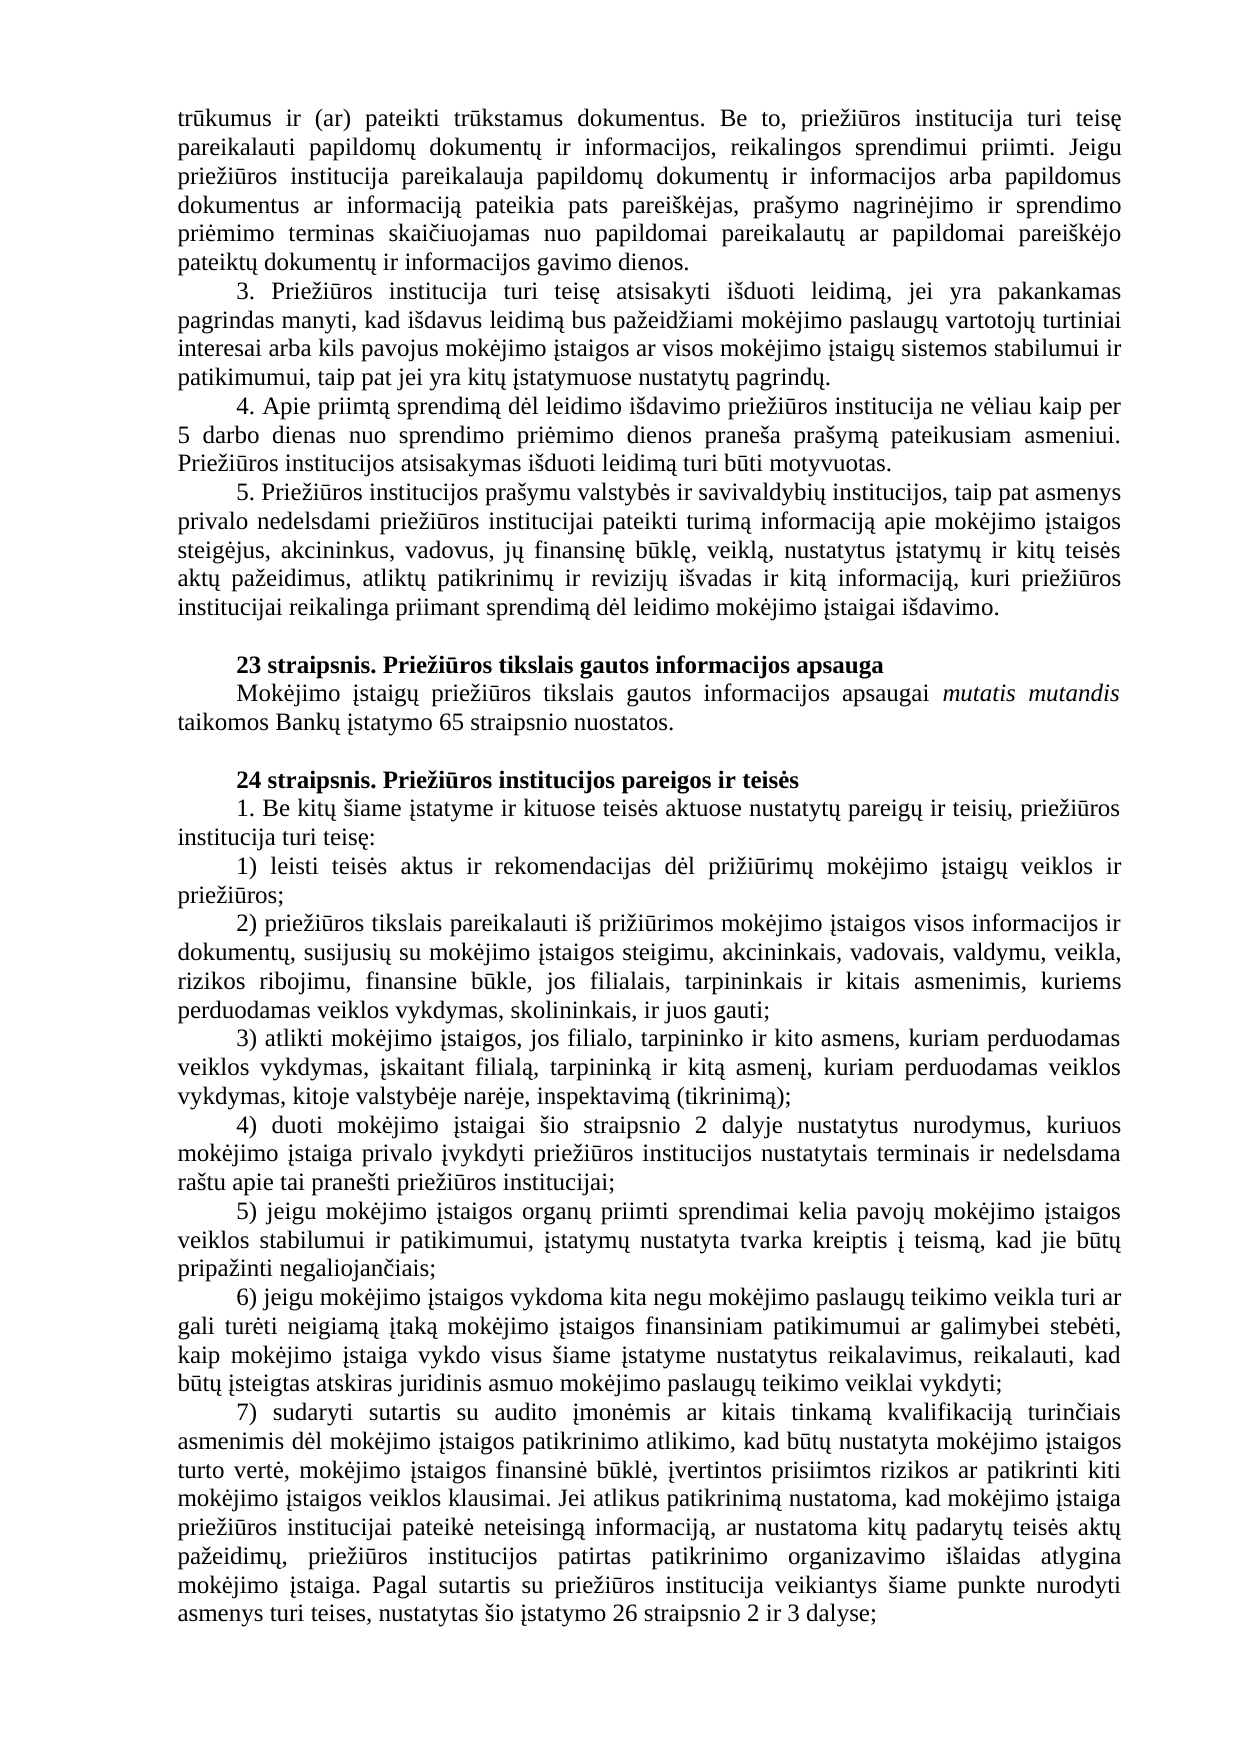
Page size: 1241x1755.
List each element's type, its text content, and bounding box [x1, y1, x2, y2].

text 7) sudaryti sutartis su audito įmonėmis ar kitais tinkamą kvalifikaciją turinčiais asmenimis dėl mokėjimo įstaigos patikrinimo atlikimo, kad būtų nustatyta mokėjimo įstaigos turto vertė, mokėjimo įstaigos finansinė būklė, įvertintos prisiimtos rizikos ar patikrinti kiti mokėjimo įstaigos veiklos klausimai. Jei atlikus patikrinimą nustatoma, kad mokėjimo įstaiga priežiūros institucijai pateikė neteisingą informaciją, ar nustatoma kitų padarytų teisės aktų pažeidimų, priežiūros institucijos patirtas patikrinimo organizavimo išlaidas atlygina mokėjimo įstaiga. Pagal sutartis su priežiūros institucija veikiantys šiame punkte nurodyti asmenys turi teises, nustatytas šio įstatymo 26 straipsnio 2 ir 3 dalyse; [177, 1397, 1122, 1627]
text Mokėjimo įstaigų priežiūros tikslais gautos informacijos apsaugai mutatis mutandis taikomos Bankų įstatymo 65 straipsnio nuostatos. [177, 678, 1122, 736]
text 5. Priežiūros institucijos prašymu valstybės ir savivaldybių institucijos, taip pat asmenys privalo nedelsdami priežiūros institucijai pateikti turimą informaciją apie mokėjimo įstaigos steigėjus, akcininkus, vadovus, jų finansinę būklę, veiklą, nustatytus įstatymų ir kitų teisės aktų pažeidimus, atliktų patikrinimų ir revizijų išvadas ir kitą informaciją, kuri priežiūros institucijai reikalinga priimant sprendimą dėl leidimo mokėjimo įstaigai išdavimo. [177, 477, 1122, 621]
text 23 straipsnis. Priežiūros tikslais gautos informacijos apsauga [177, 650, 1122, 678]
text 1) leisti teisės aktus ir rekomendacijas dėl prižiūrimų mokėjimo įstaigų veiklos ir priežiūros; [177, 851, 1122, 908]
text 3) atlikti mokėjimo įstaigos, jos filialo, tarpininko ir kito asmens, kuriam perduodamas veiklos vykdymas, įskaitant filialą, tarpininką ir kitą asmenį, kuriam perduodamas veiklos vykdymas, kitoje valstybėje narėje, inspektavimą (tikrinimą); [177, 1023, 1122, 1110]
text 2) priežiūros tikslais pareikalauti iš prižiūrimos mokėjimo įstaigos visos informacijos ir dokumentų, susijusių su mokėjimo įstaigos steigimu, akcininkais, vadovais, valdymu, veikla, rizikos ribojimu, finansine būkle, jos filialais, tarpininkais ir kitais asmenimis, kuriems perduodamas veiklos vykdymas, skolininkais, ir juos gauti; [177, 908, 1122, 1023]
text trūkumus ir (ar) pateikti trūkstamus dokumentus. Be to, priežiūros institucija turi teisę pareikalauti papildomų dokumentų ir informacijos, reikalingos sprendimui priimti. Jeigu priežiūros institucija pareikalauja papildomų dokumentų ir informacijos arba papildomus dokumentus ar informaciją pateikia pats pareiškėjas, prašymo nagrinėjimo ir sprendimo priėmimo terminas skaičiuojamas nuo papildomai pareikalautų ar papildomai pareiškėjo pateiktų dokumentų ir informacijos gavimo dienos. [177, 103, 1122, 276]
text 24 straipsnis. Priežiūros institucijos pareigos ir teisės [177, 765, 1122, 793]
text 3. Priežiūros institucija turi teisę atsisakyti išduoti leidimą, jei yra pakankamas pagrindas manyti, kad išdavus leidimą bus pažeidžiami mokėjimo paslaugų vartotojų turtiniai interesai arba kils pavojus mokėjimo įstaigos ar visos mokėjimo įstaigų sistemos stabilumui ir patikimumui, taip pat jei yra kitų įstatymuose nustatytų pagrindų. [177, 276, 1122, 391]
text 4. Apie priimtą sprendimą dėl leidimo išdavimo priežiūros institucija ne vėliau kaip per 5 darbo dienas nuo sprendimo priėmimo dienos praneša prašymą pateikusiam asmeniui. Priežiūros institucijos atsisakymas išduoti leidimą turi būti motyvuotas. [177, 391, 1122, 477]
text 6) jeigu mokėjimo įstaigos vykdoma kita negu mokėjimo paslaugų teikimo veikla turi ar gali turėti neigiamą įtaką mokėjimo įstaigos finansiniam patikimumui ar galimybei stebėti, kaip mokėjimo įstaiga vykdo visus šiame įstatyme nustatytus reikalavimus, reikalauti, kad būtų įsteigtas atskiras juridinis asmuo mokėjimo paslaugų teikimo veiklai vykdyti; [177, 1282, 1122, 1397]
text 1. Be kitų šiame įstatyme ir kituose teisės aktuose nustatytų pareigų ir teisių, priežiūros institucija turi teisę: [177, 793, 1122, 851]
text 4) duoti mokėjimo įstaigai šio straipsnio 2 dalyje nustatytus nurodymus, kuriuos mokėjimo įstaiga privalo įvykdyti priežiūros institucijos nustatytais terminais ir nedelsdama raštu apie tai pranešti priežiūros institucijai; [177, 1110, 1122, 1196]
text 5) jeigu mokėjimo įstaigos organų priimti sprendimai kelia pavojų mokėjimo įstaigos veiklos stabilumui ir patikimumui, įstatymų nustatyta tvarka kreiptis į teismą, kad jie būtų pripažinti negaliojančiais; [177, 1196, 1122, 1282]
